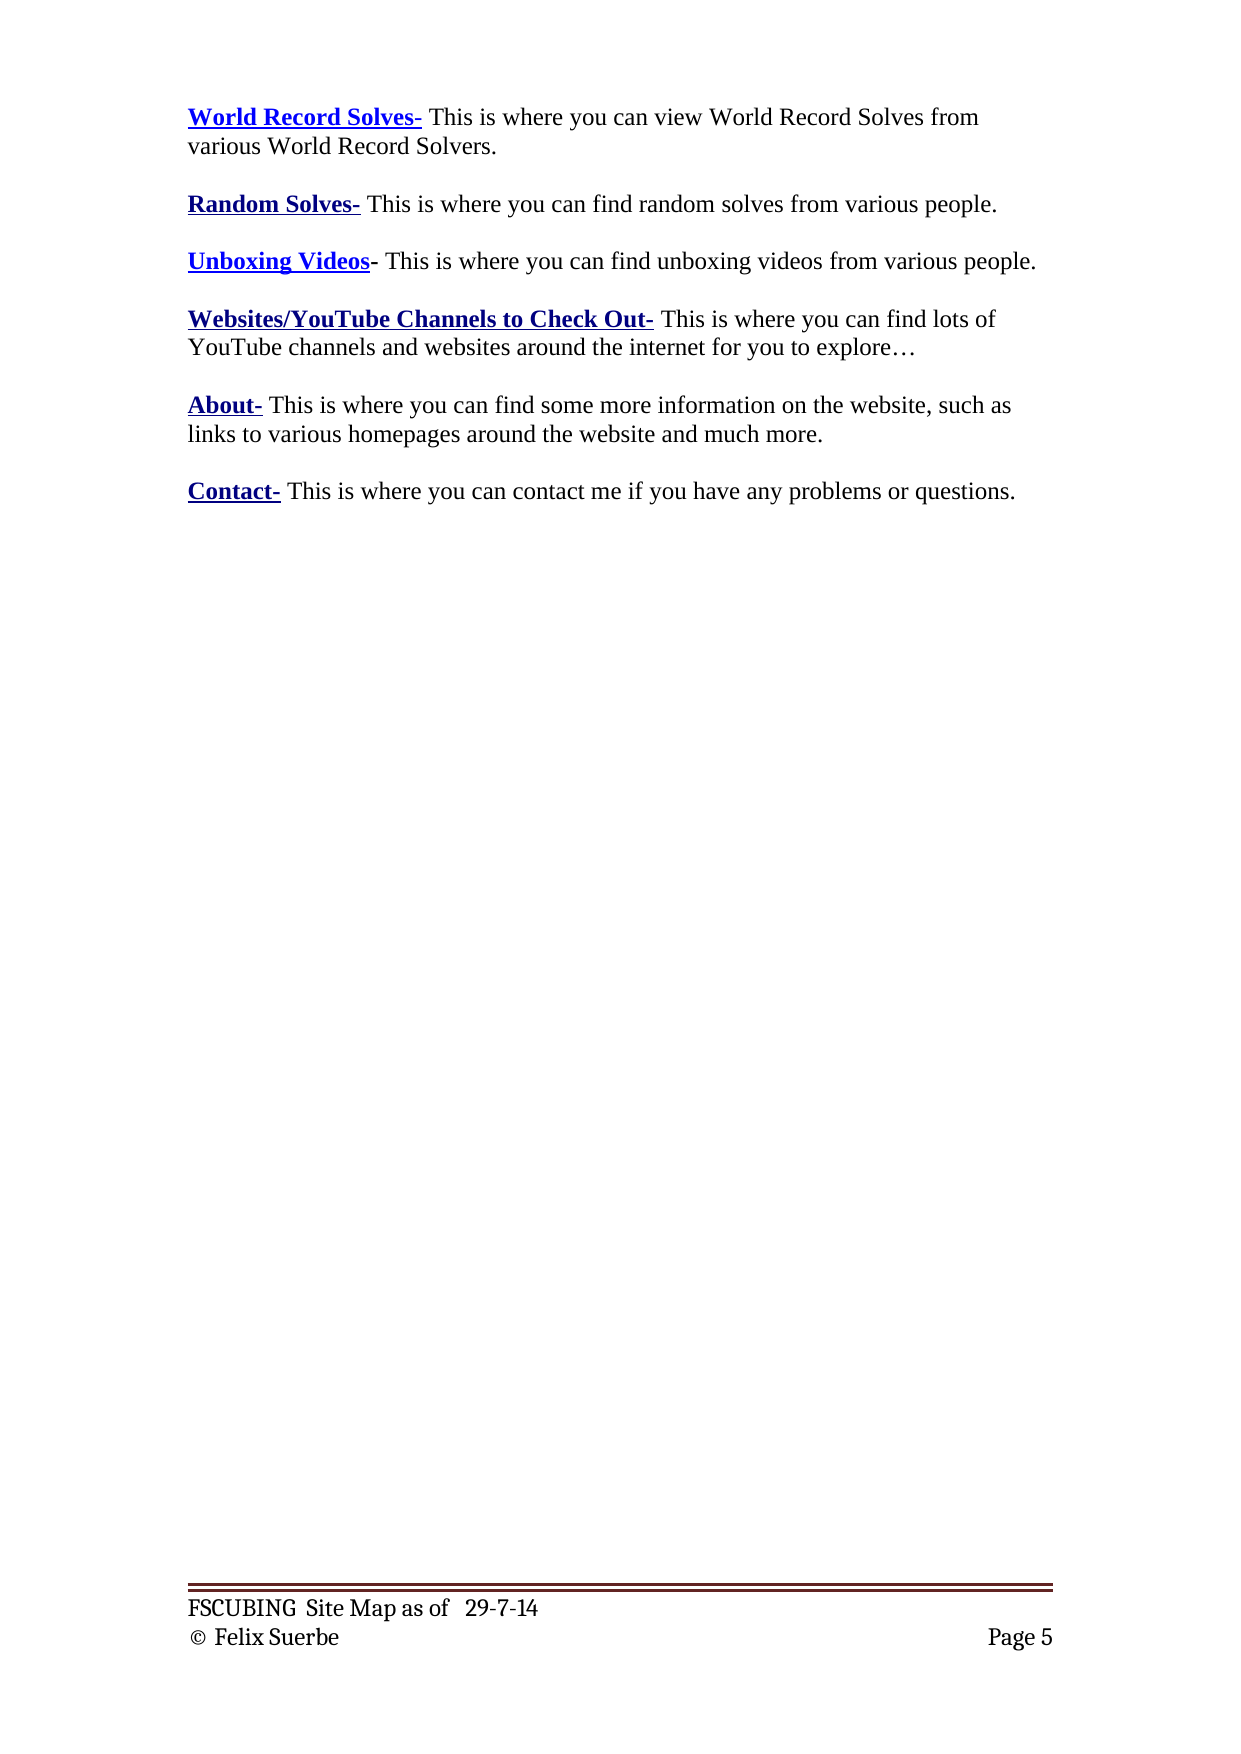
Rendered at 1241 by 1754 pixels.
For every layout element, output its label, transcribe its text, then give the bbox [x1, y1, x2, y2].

text Random Solves- This is where you can find random solves from various people. [187, 189, 1053, 217]
text Unboxing Videos- This is where you can find unboxing videos from various people. [187, 246, 1053, 275]
text Contact- This is where you can contact me if you have any problems or questions. [187, 476, 1053, 505]
text About- This is where you can find some more information on the website, such as links to various homepages around the website and much more. [187, 390, 1053, 447]
text World Record Solves- This is where you can view World Record Solves from various World Record Solvers. [187, 102, 1053, 160]
text Websites/YouTube Channels to Check Out- This is where you can find lots of YouTube channels and websites around the internet for you to explore… [187, 304, 1053, 361]
